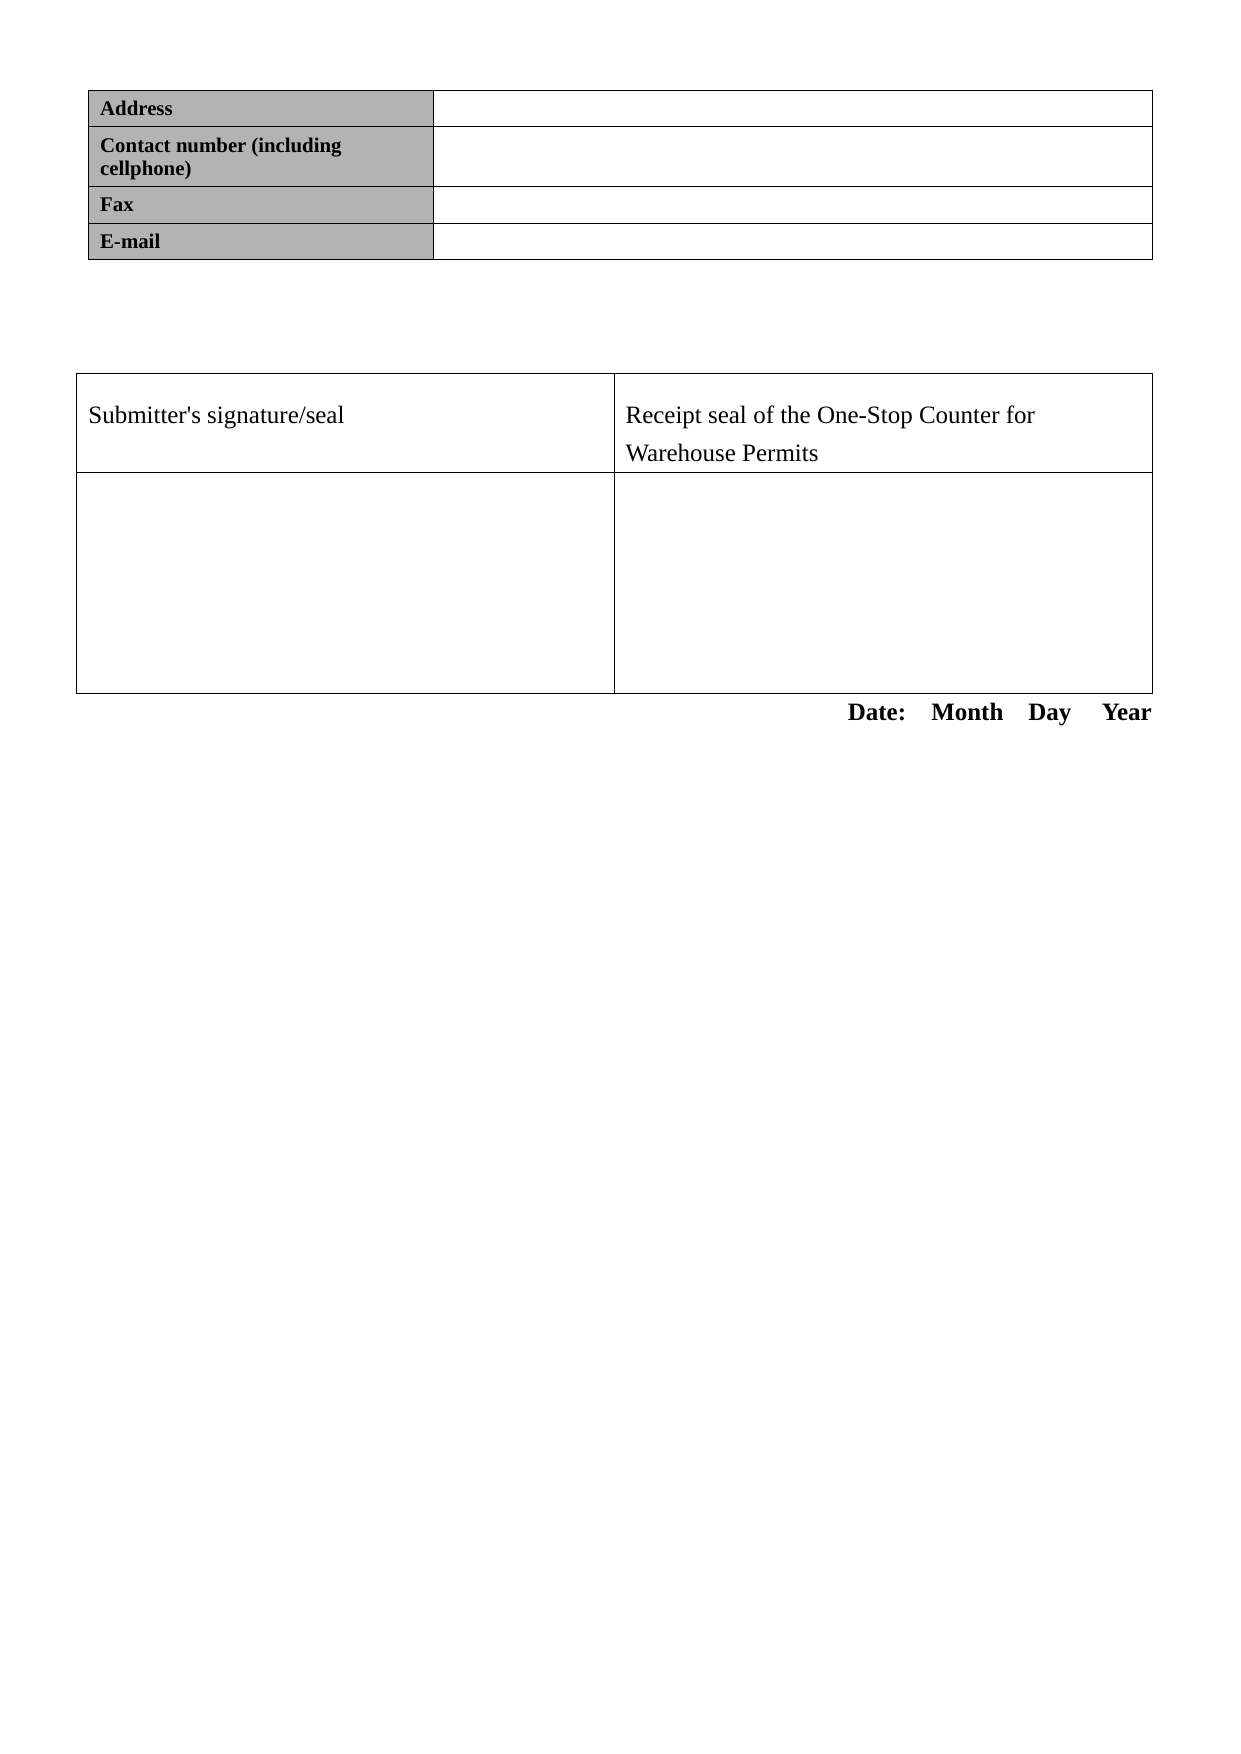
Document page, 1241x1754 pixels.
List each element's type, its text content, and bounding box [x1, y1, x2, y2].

table_cell [434, 91, 1152, 126]
table_cell Fax [89, 187, 433, 223]
table_header Submitter's signature/seal [77, 374, 614, 472]
table_cell Address [89, 91, 433, 126]
table_cell Contact number (including cellphone) [89, 127, 433, 186]
table_cell [77, 473, 614, 692]
table_cell [434, 224, 1152, 259]
text Date: Month Day Year [89, 694, 1152, 731]
table_cell [615, 473, 1152, 692]
table_cell [434, 187, 1152, 223]
table_header Receipt seal of the One-Stop Counter for Warehouse Permits [615, 374, 1152, 472]
table_cell E-mail [89, 224, 433, 259]
table_cell [434, 127, 1152, 186]
